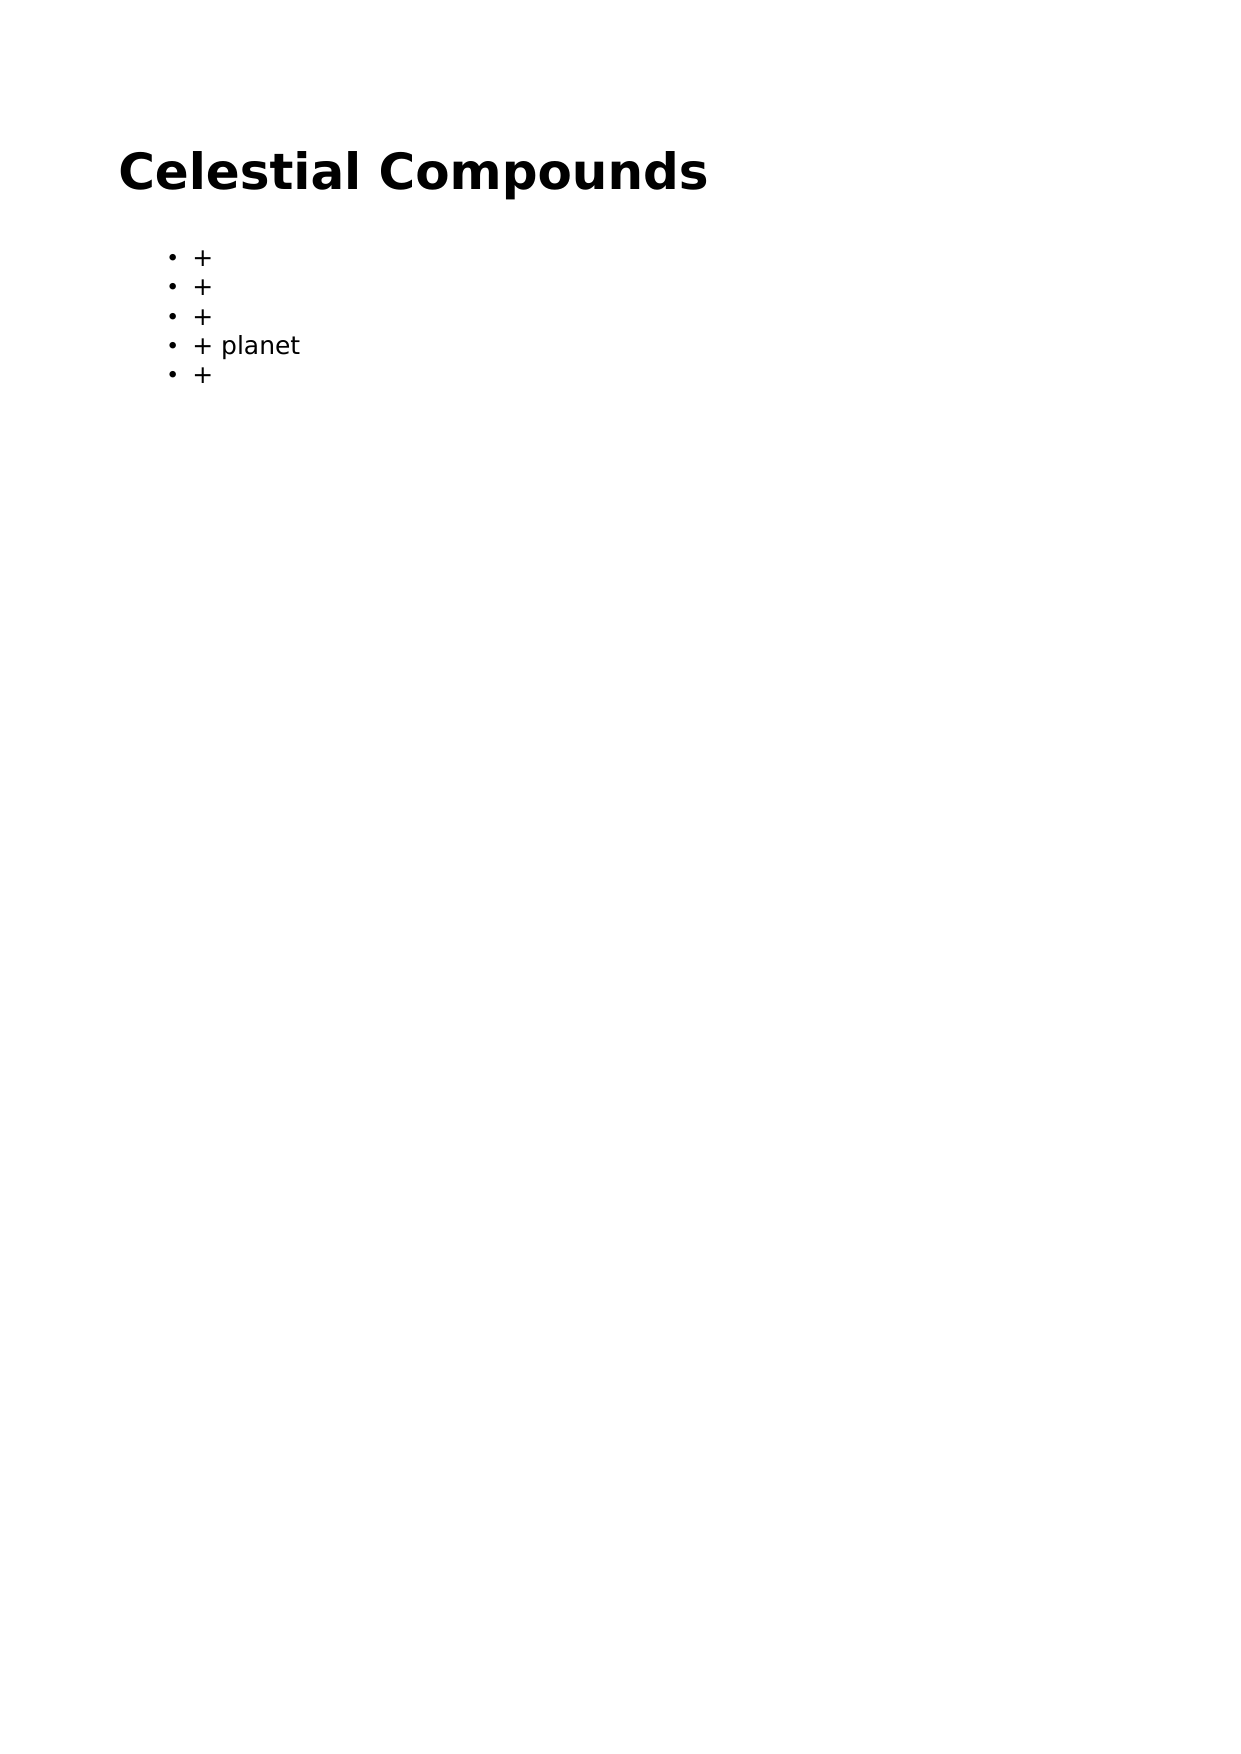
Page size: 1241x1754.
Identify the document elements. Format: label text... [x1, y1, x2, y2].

list + [177, 360, 1122, 389]
list + planet [177, 331, 1122, 360]
list + [177, 302, 1122, 331]
subtitle Celestial Compounds [118, 143, 1122, 201]
list + [177, 272, 1122, 302]
list + [177, 243, 1122, 272]
